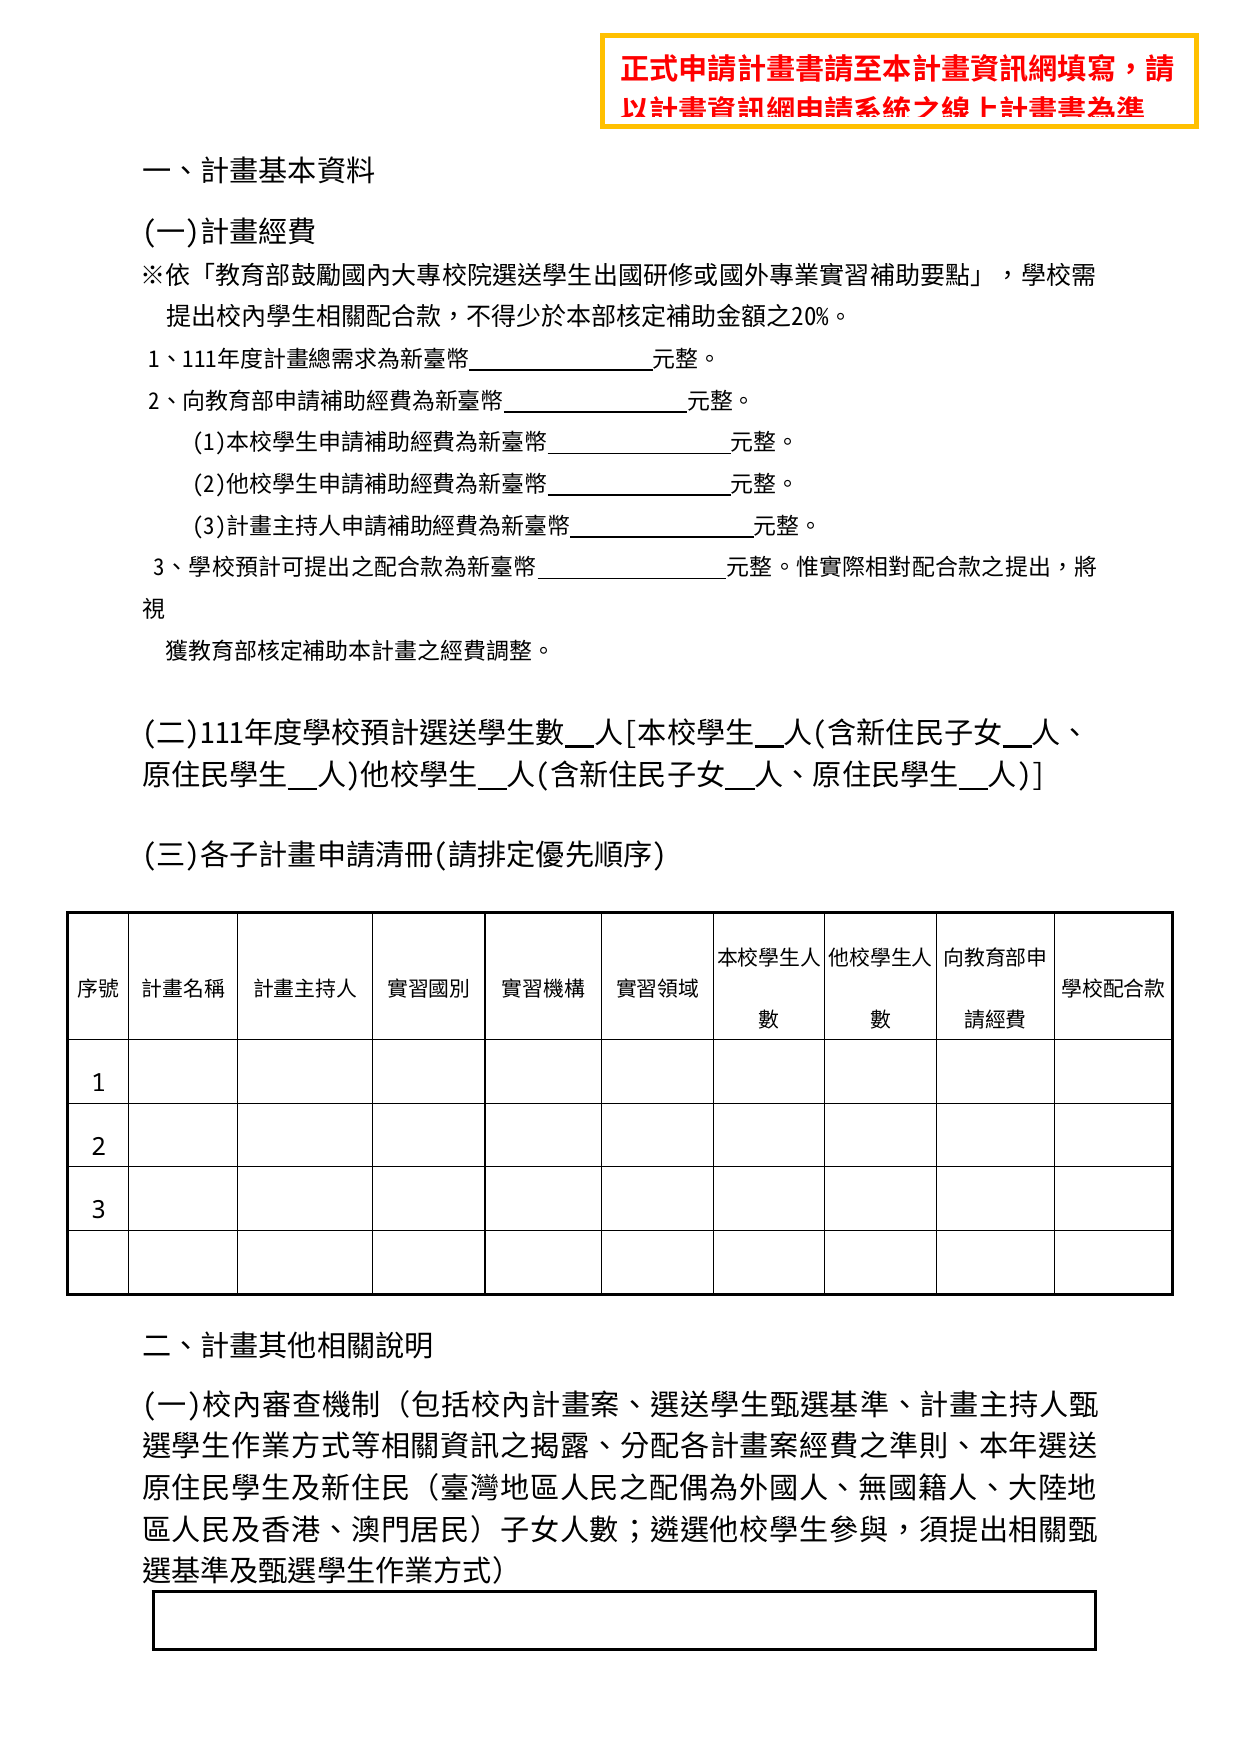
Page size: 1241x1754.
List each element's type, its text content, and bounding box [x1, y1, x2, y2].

table_cell [1055, 1104, 1171, 1166]
table_cell [373, 1167, 484, 1230]
text (三)各子計畫申請清冊(請排定優先順序) [142, 831, 1098, 873]
text (1)本校學生申請補助經費為新臺幣 元整。 [131, 417, 1098, 459]
table_cell [129, 1231, 237, 1293]
table_header 計畫名稱 [129, 914, 237, 1039]
table_cell [825, 1104, 936, 1166]
table_cell [937, 1231, 1054, 1293]
text 獲教育部核定補助本計畫之經費調整。 [116, 626, 1098, 667]
table_header 學校配合款 [1055, 914, 1171, 1039]
text 一、計畫基本資料 [142, 155, 1098, 188]
table_cell [486, 1167, 601, 1230]
text (一)校內審查機制（包括校內計畫案、選送學生甄選基準、計畫主持人甄選學生作業方式等相關資訊之揭露、分配各計畫案經費之準則、本年選送原住民學生及新住民（臺灣地區人民之配偶為外國人、無國籍人、大陸地區人民及香港、澳門居民）子女人數；遴選他校學生參與，須提出相關甄選基準及甄選學生作業方式） [2, 1382, 1098, 1590]
table_cell [486, 1231, 601, 1293]
table_cell 2 [69, 1104, 128, 1166]
table_cell [1055, 1167, 1171, 1230]
table_header [155, 1593, 1094, 1647]
table_cell [486, 1040, 601, 1103]
table_cell [825, 1231, 936, 1293]
table_cell [238, 1167, 372, 1230]
table_cell [129, 1104, 237, 1166]
table_cell [714, 1231, 824, 1293]
table_cell [602, 1231, 713, 1293]
table_cell [602, 1167, 713, 1230]
table_cell [373, 1231, 484, 1293]
text 1、111年度計畫總需求為新臺幣 元整。 [87, 334, 1098, 376]
text (2)他校學生申請補助經費為新臺幣 元整。 [131, 459, 1098, 501]
table_cell [1055, 1231, 1171, 1293]
table_header 實習國別 [373, 914, 484, 1039]
text (3)計畫主持人申請補助經費為新臺幣 元整。 [131, 501, 1098, 542]
table_cell [714, 1104, 824, 1166]
text (二)111年度學校預計選送學生數 人[本校學生 人(含新住民子女 人、原住民學生 人)他校學生 人(含新住民子女 人、原住民學生 人)] [142, 709, 1098, 794]
text 二、計畫其他相關說明 [142, 1330, 1098, 1363]
text ※依「教育部鼓勵國內大專校院選送學生出國研修或國外專業實習補助要點」，學校需提出校內學生相關配合款，不得少於本部核定補助金額之20%。 [81, 251, 1098, 334]
table_cell [129, 1167, 237, 1230]
text 3、學校預計可提出之配合款為新臺幣 元整。惟實際相對配合款之提出，將視 [142, 542, 1098, 626]
text (一)計畫經費 [142, 188, 1098, 251]
table_header 實習機構 [486, 914, 601, 1039]
table_header 向教育部申請經費 [937, 914, 1054, 1039]
table_header 計畫主持人 [238, 914, 372, 1039]
text 2、向教育部申請補助經費為新臺幣 元整。 [87, 376, 1098, 417]
table_header 序號 [69, 914, 128, 1039]
table_cell [69, 1231, 128, 1293]
table_cell [937, 1167, 1054, 1230]
table_cell [238, 1231, 372, 1293]
table_cell [486, 1104, 601, 1166]
table_cell 3 [69, 1167, 128, 1230]
table_cell [373, 1104, 484, 1166]
table_cell [602, 1040, 713, 1103]
table_cell [714, 1040, 824, 1103]
table_cell [1055, 1040, 1171, 1103]
table_header 實習領域 [602, 914, 713, 1039]
table_cell [714, 1167, 824, 1230]
table_cell [238, 1104, 372, 1166]
table_cell [937, 1104, 1054, 1166]
table_cell [937, 1040, 1054, 1103]
table_cell [129, 1040, 237, 1103]
table_cell [825, 1167, 936, 1230]
table_header 他校學生人數 [825, 914, 936, 1039]
table_cell [825, 1040, 936, 1103]
table_header 本校學生人數 [714, 914, 824, 1039]
table_cell [238, 1040, 372, 1103]
table_cell [373, 1040, 484, 1103]
table_cell 1 [69, 1040, 128, 1103]
table_cell [602, 1104, 713, 1166]
